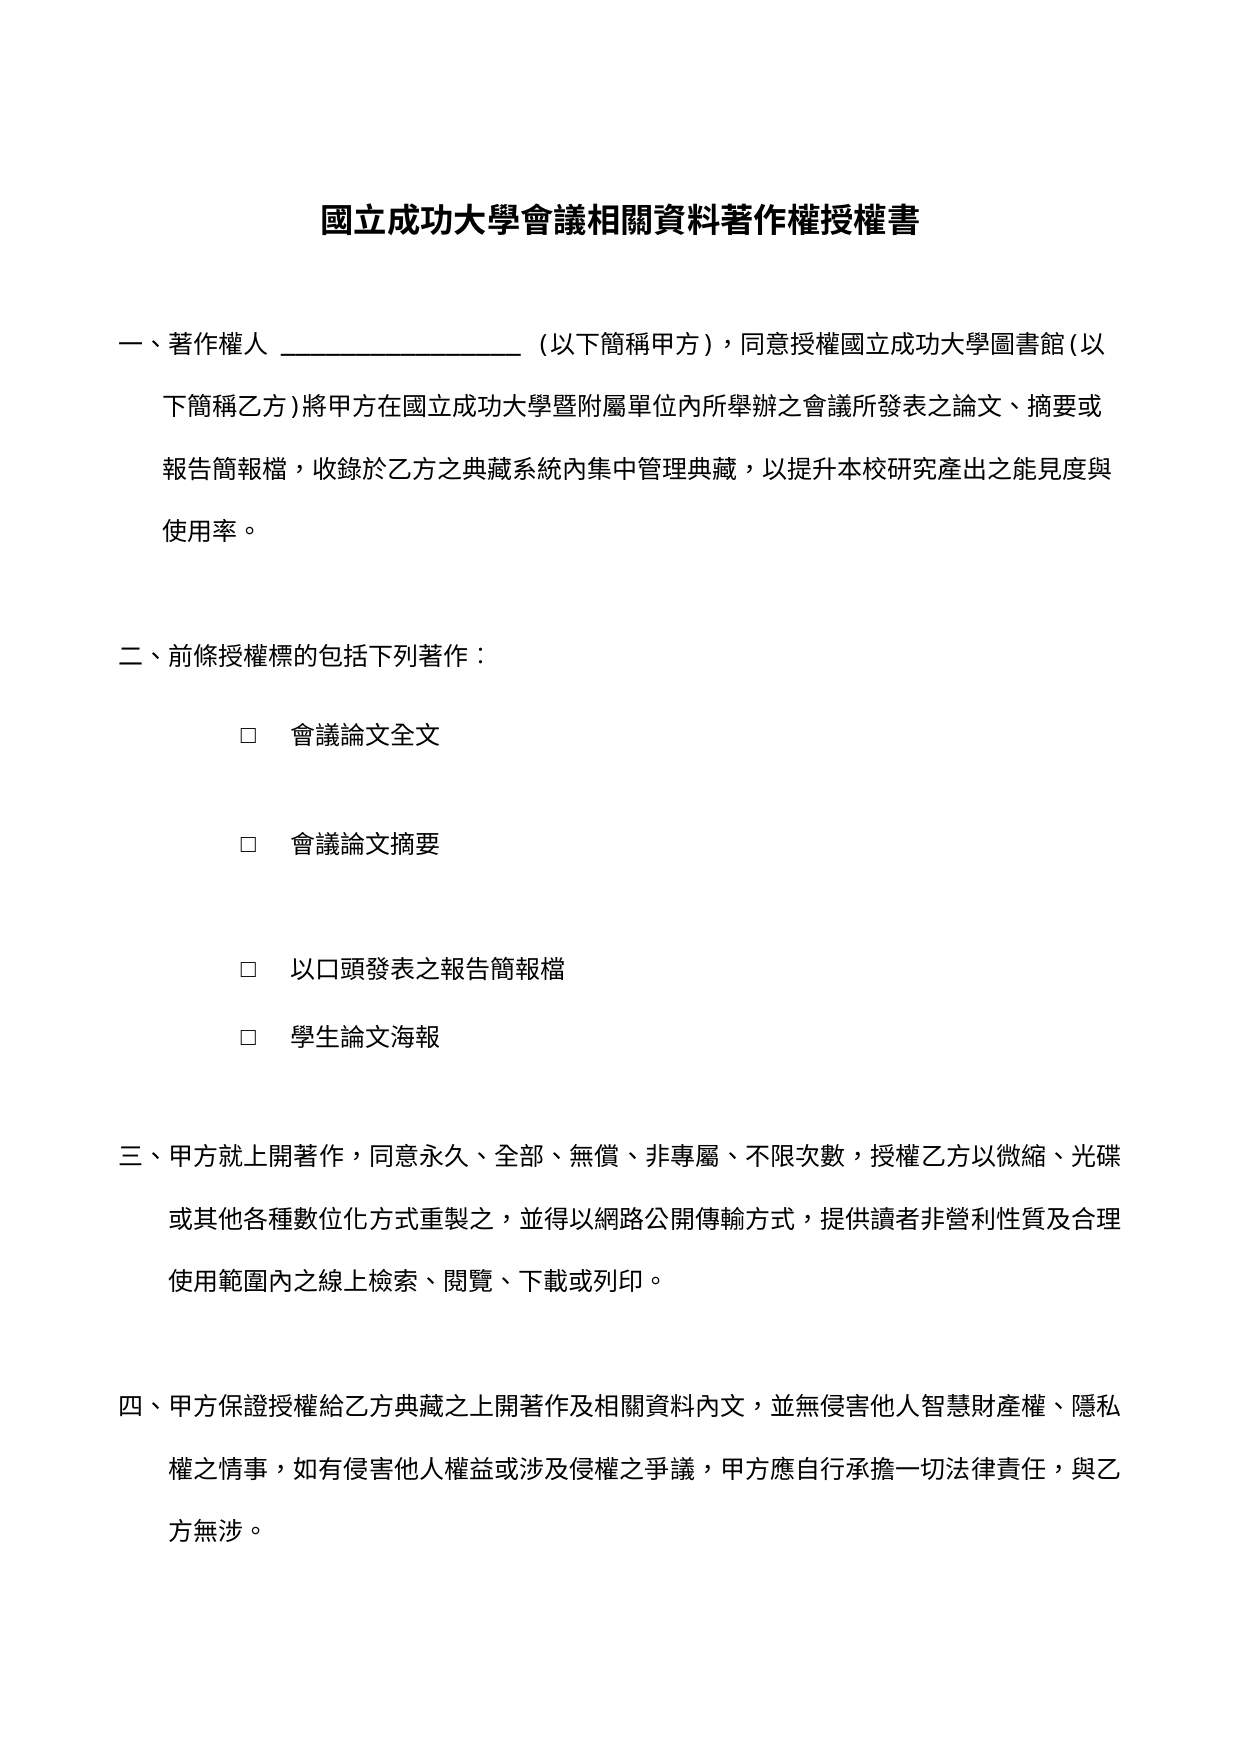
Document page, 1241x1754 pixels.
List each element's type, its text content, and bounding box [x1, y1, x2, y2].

text 三、甲方就上開著作，同意永久、全部、無償、非專屬、不限次數，授權乙方以微縮、光碟或其他各種數位化方式重製之，並得以網路公開傳輸方式，提供讀者非營利性質及合理使用範圍內之線上檢索、閱覽、下載或列印。 [118, 1113, 1122, 1301]
text 一、著作權人 ________________ (以下簡稱甲方)，同意授權國立成功大學圖書館(以下簡稱乙方)將甲方在國立成功大學暨附屬單位內所舉辦之會議所發表之論文、摘要或報告簡報檔，收錄於乙方之典藏系統內集中管理典藏，以提升本校研究產出之能見度與使用率。 [118, 301, 1122, 551]
table_header □ [229, 676, 279, 770]
table_cell 以口頭發表之報告簡報檔 [279, 865, 602, 988]
table_cell 會議論文摘要 [279, 770, 602, 864]
text 四、甲方保證授權給乙方典藏之上開著作及相關資料內文，並無侵害他人智慧財產權、隱私權之情事，如有侵害他人權益或涉及侵權之爭議，甲方應自行承擔一切法律責任，與乙方無涉。 [118, 1363, 1122, 1551]
table_cell □ [229, 988, 279, 1062]
table_cell 學生論文海報 [279, 988, 602, 1062]
text 二、前條授權標的包括下列著作︰ [118, 613, 1122, 676]
table_cell □ [229, 770, 279, 864]
table_header 會議論文全文 [279, 676, 602, 770]
text 國立成功大學會議相關資料著作權授權書 [118, 176, 1122, 238]
table_cell □ [229, 865, 279, 988]
